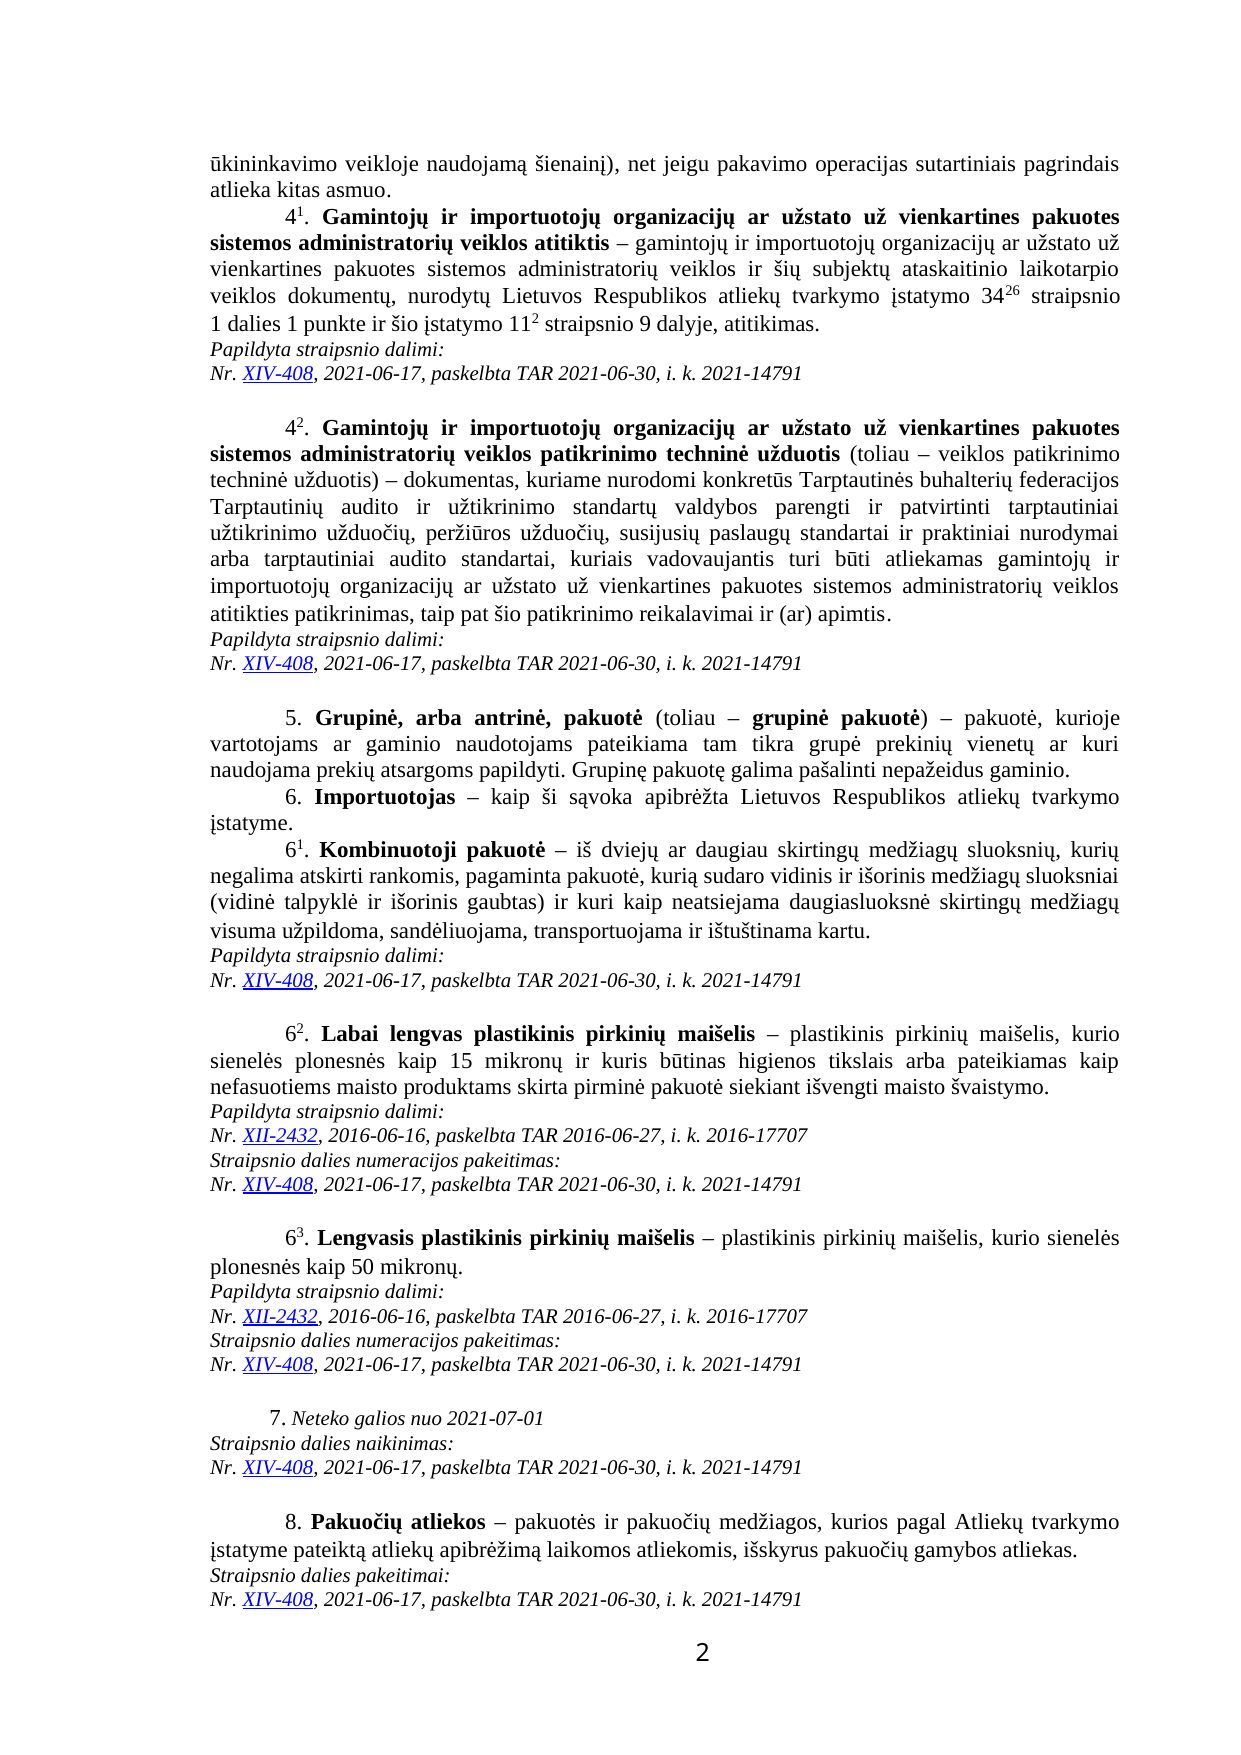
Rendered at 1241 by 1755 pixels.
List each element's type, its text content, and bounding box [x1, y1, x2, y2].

text 41. Gamintojų ir importuotojų organizacijų ar užstato už vienkartines pakuotes sistemos administratorių veiklos atitiktis – gamintojų ir importuotojų organizacijų ar užstato už vienkartines pakuotes sistemos administratorių veiklos ir šių subjektų ataskaitinio laikotarpio veiklos dokumentų, nurodytų Lietuvos Respublikos atliekų tvarkymo įstatymo 3426 straipsnio 1 dalies 1 punkte ir šio įstatymo 112 straipsnio 9 dalyje, atitikimas. [210, 203, 1120, 337]
text 62. Labai lengvas plastikinis pirkinių maišelis – plastikinis pirkinių maišelis, kurio sienelės plonesnės kaip 15 mikronų ir kuris būtinas higienos tikslais arba pateikiamas kaip nefasuotiems maisto produktams skirta pirminė pakuotė siekiant išvengti maisto švaistymo. [210, 1020, 1120, 1099]
text Nr. XIV-408, 2021-06-17, paskelbta TAR 2021-06-30, i. k. 2021-14791 [210, 1352, 1120, 1376]
text 7. Neteko galios nuo 2021-07-01 [210, 1404, 1120, 1431]
text 61. Kombinuotoji pakuotė – iš dviejų ar daugiau skirtingų medžiagų sluoksnių, kurių negalima atskirti rankomis, pagaminta pakuotė, kurią sudaro vidinis ir išorinis medžiagų sluoksniai (vidinė talpyklė ir išorinis gaubtas) ir kuri kaip neatsiejama daugiasluoksnė skirtingų medžiagų visuma užpildoma, sandėliuojama, transportuojama ir ištuštinama kartu. [210, 836, 1120, 943]
text 42. Gamintojų ir importuotojų organizacijų ar užstato už vienkartines pakuotes sistemos administratorių veiklos patikrinimo techninė užduotis (toliau – veiklos patikrinimo techninė užduotis) – dokumentas, kuriame nurodomi konkretūs Tarptautinės buhalterių federacijos Tarptautinių audito ir užtikrinimo standartų valdybos parengti ir patvirtinti tarptautiniai užtikrinimo užduočių, peržiūros užduočių, susijusių paslaugų standartai ir praktiniai nurodymai arba tarptautiniai audito standartai, kuriais vadovaujantis turi būti atliekamas gamintojų ir importuotojų organizacijų ar užstato už vienkartines pakuotes sistemos administratorių veiklos atitikties patikrinimas, taip pat šio patikrinimo reikalavimai ir (ar) apimtis. [210, 414, 1120, 627]
text 8. Pakuočių atliekos – pakuotės ir pakuočių medžiagos, kurios pagal Atliekų tvarkymo įstatyme pateiktą atliekų apibrėžimą laikomos atliekomis, išskyrus pakuočių gamybos atliekas. [210, 1508, 1120, 1563]
text Nr. XIV-408, 2021-06-17, paskelbta TAR 2021-06-30, i. k. 2021-14791 [210, 651, 1120, 675]
text Straipsnio dalies naikinimas: [210, 1431, 1120, 1455]
text Straipsnio dalies numeracijos pakeitimas: [210, 1328, 1120, 1352]
text Nr. XIV-408, 2021-06-17, paskelbta TAR 2021-06-30, i. k. 2021-14791 [210, 1172, 1120, 1196]
text Straipsnio dalies numeracijos pakeitimas: [210, 1147, 1120, 1172]
text Nr. XIV-408, 2021-06-17, paskelbta TAR 2021-06-30, i. k. 2021-14791 [210, 361, 1120, 385]
text Nr. XII-2432, 2016-06-16, paskelbta TAR 2016-06-27, i. k. 2016-17707 [210, 1123, 1120, 1147]
text 5. Grupinė, arba antrinė, pakuotė (toliau – grupinė pakuotė) – pakuotė, kurioje vartotojams ar gaminio naudotojams pateikiama tam tikra grupė prekinių vienetų ar kuri naudojama prekių atsargoms papildyti. Grupinę pakuotę galima pašalinti nepažeidus gaminio. [210, 704, 1120, 783]
text Straipsnio dalies pakeitimai: [210, 1563, 1120, 1587]
text ūkininkavimo veikloje naudojamą šienainį), net jeigu pakavimo operacijas sutartiniais pagrindais atlieka kitas asmuo. [210, 150, 1120, 203]
text 6. Importuotojas – kaip ši sąvoka apibrėžta Lietuvos Respublikos atliekų tvarkymo įstatyme. [210, 783, 1120, 836]
text Papildyta straipsnio dalimi: [210, 1099, 1120, 1123]
text Papildyta straipsnio dalimi: [210, 1279, 1120, 1303]
text Papildyta straipsnio dalimi: [210, 337, 1120, 361]
text Papildyta straipsnio dalimi: [210, 627, 1120, 651]
text Nr. XIV-408, 2021-06-17, paskelbta TAR 2021-06-30, i. k. 2021-14791 [210, 1587, 1120, 1611]
text Nr. XII-2432, 2016-06-16, paskelbta TAR 2016-06-27, i. k. 2016-17707 [210, 1303, 1120, 1328]
text Papildyta straipsnio dalimi: [210, 943, 1120, 967]
text Nr. XIV-408, 2021-06-17, paskelbta TAR 2021-06-30, i. k. 2021-14791 [210, 1455, 1120, 1479]
text 63. Lengvasis plastikinis pirkinių maišelis – plastikinis pirkinių maišelis, kurio sienelės plonesnės kaip 50 mikronų. [210, 1224, 1120, 1279]
text Nr. XIV-408, 2021-06-17, paskelbta TAR 2021-06-30, i. k. 2021-14791 [210, 967, 1120, 992]
